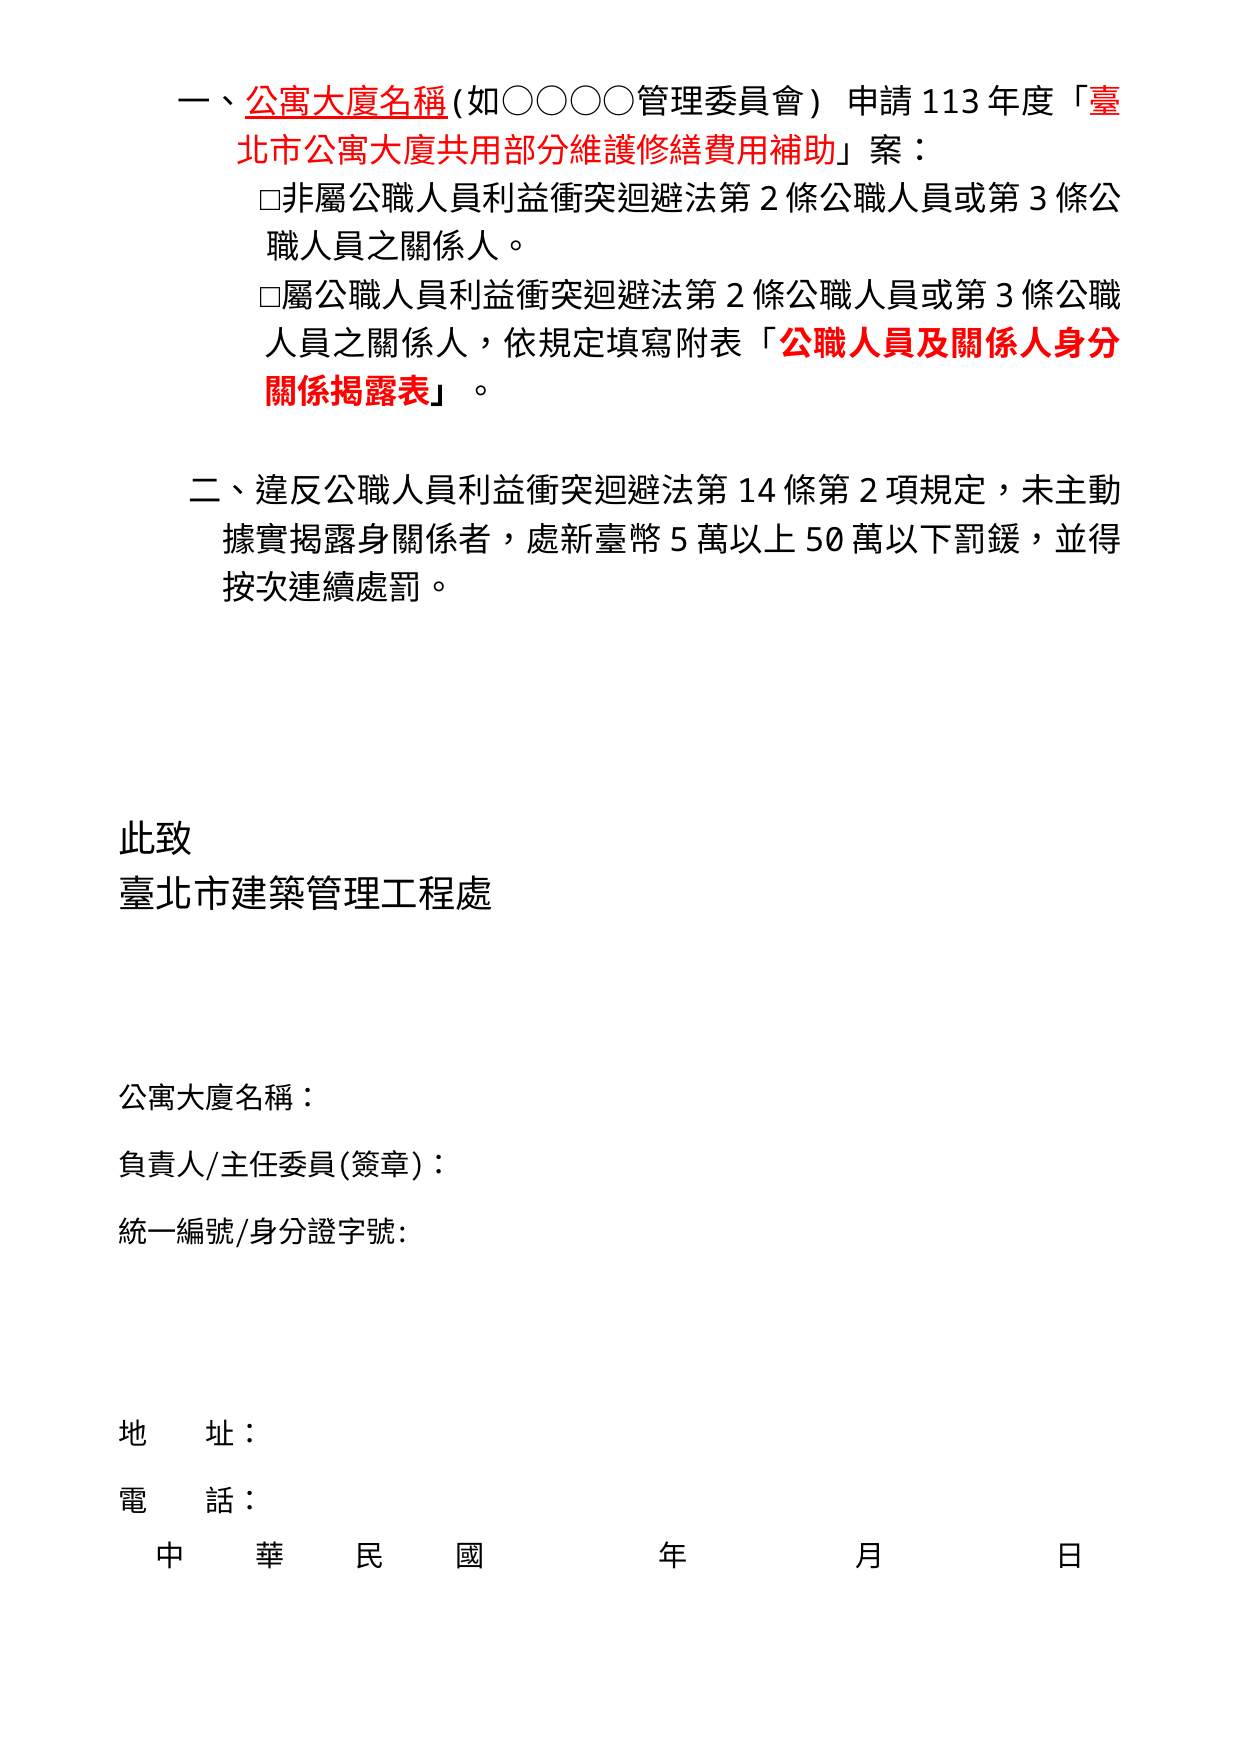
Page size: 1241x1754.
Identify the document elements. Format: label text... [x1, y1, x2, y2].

text □非屬公職人員利益衝突迴避法第2條公職人員或第3條公職人員之關係人。 [118, 172, 1122, 268]
text 中 華 民 國 年 月 日 [118, 1533, 1122, 1575]
text 地 址： [118, 1411, 1122, 1453]
text 一、公寓大廈名稱(如○○○○管理委員會) 申請113年度「臺北市公寓大廈共用部分維護修繕費用補助」案： [118, 75, 1122, 172]
text 負責人/主任委員(簽章)： [118, 1142, 1122, 1184]
text 公寓大廈名稱： [118, 1074, 1122, 1117]
text 二、違反公職人員利益衝突迴避法第14條第2項規定，未主動據實揭露身關係者，處新臺幣5萬以上50萬以下罰鍰，並得按次連續處罰。 [105, 464, 1122, 609]
text 此致 [118, 809, 1122, 863]
text 統一編號/身分證字號: [118, 1209, 1122, 1251]
text □屬公職人員利益衝突迴避法第2條公職人員或第3條公職人員之關係人，依規定填寫附表「公職人員及關係人身分關係揭露表」。 [118, 268, 1122, 413]
text 臺北市建築管理工程處 [118, 863, 1122, 918]
text 電 話： [118, 1478, 1122, 1520]
